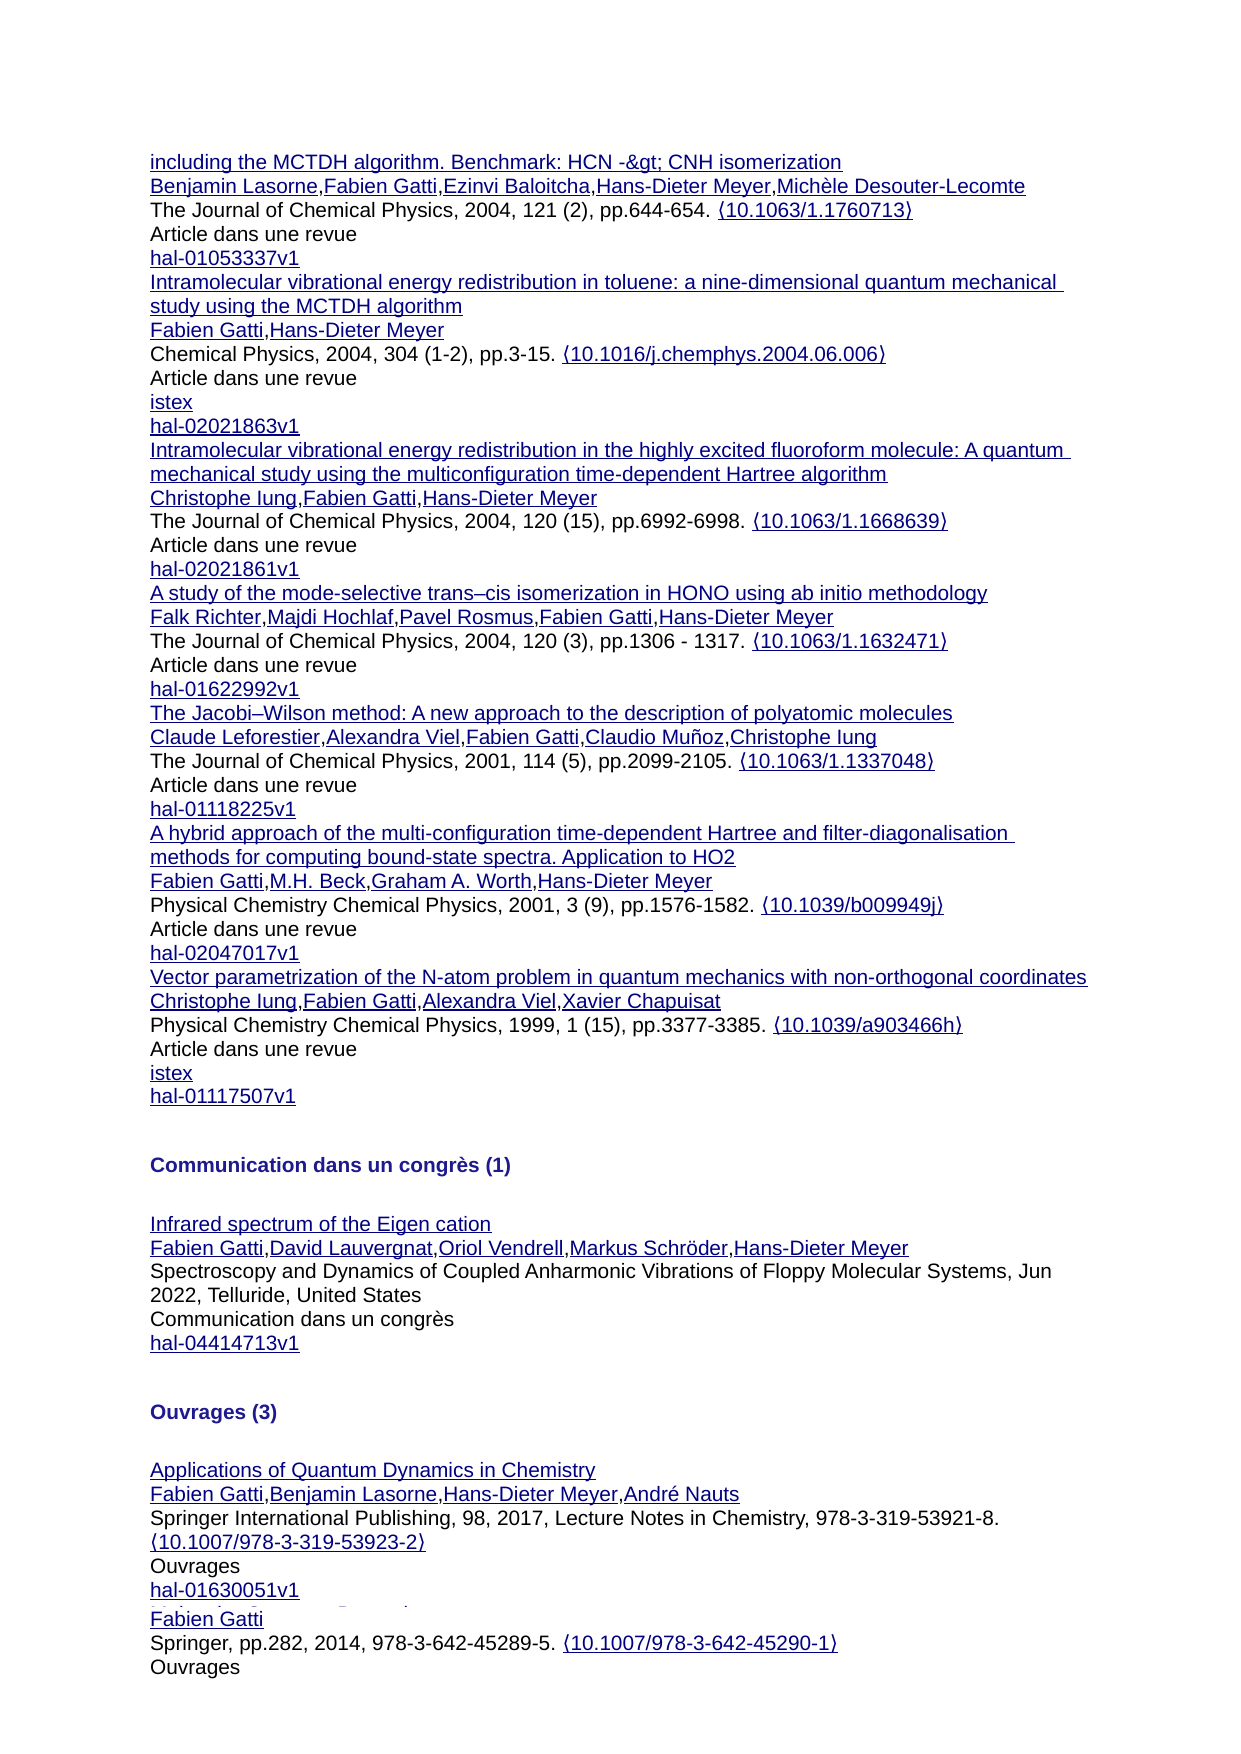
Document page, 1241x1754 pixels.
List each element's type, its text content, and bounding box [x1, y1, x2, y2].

table_cell A study of the mode-selective trans–cis isomerization in HONO using ab initio methodology Falk Richter,Majdi Hochlaf,Pavel Rosmus,Fabien Gatti,Hans-Dieter Meyer The Journal of Chemical Physics, 2004, 120 (3), pp.1306 - 1317. ⟨10.1063/1.1632471⟩ Article dans une revue hal-01622992v1 [150, 581, 1090, 701]
table_cell A hybrid approach of the multi-configuration time-dependent Hartree and filter-diagonalisation methods for computing bound-state spectra. Application to HO2 Fabien Gatti,M.H. Beck,Graham A. Worth,Hans-Dieter Meyer Physical Chemistry Chemical Physics, 2001, 3 (9), pp.1576-1582. ⟨10.1039/b009949j⟩ Article dans une revue hal-02047017v1 [150, 821, 1090, 964]
table_header Applications of Quantum Dynamics in Chemistry Fabien Gatti,Benjamin Lasorne,Hans-Dieter Meyer,André Nauts Springer International Publishing, 98, 2017, Lecture Notes in Chemistry, 978-3-319-53921-8. ⟨10.1007/978-3-319-53923-2⟩ Ouvrages hal-01630051v1 [150, 1458, 1090, 1602]
subtitle Ouvrages (3) [150, 1400, 1090, 1424]
table_cell Molecular Quantum Dynamics Fabien Gatti Springer, pp.282, 2014, 978-3-642-45289-5. ⟨10.1007/978-3-642-45290-1⟩ Ouvrages [150, 1602, 1090, 1679]
table_header Infrared spectrum of the Eigen cation Fabien Gatti,David Lauvergnat,Oriol Vendrell,Markus Schröder,Hans-Dieter Meyer Spectroscopy and Dynamics of Coupled Anharmonic Vibrations of Floppy Molecular Systems, Jun 2022, Telluride, United States Communication dans un congrès hal-04414713v1 [150, 1211, 1090, 1355]
table_cell Intramolecular vibrational energy redistribution in the highly excited fluoroform molecule: A quantum mechanical study using the multiconfiguration time-dependent Hartree algorithm Christophe Iung,Fabien Gatti,Hans-Dieter Meyer The Journal of Chemical Physics, 2004, 120 (15), pp.6992-6998. ⟨10.1063/1.1668639⟩ Article dans une revue hal-02021861v1 [150, 438, 1090, 581]
table_cell Intramolecular vibrational energy redistribution in toluene: a nine-dimensional quantum mechanical study using the MCTDH algorithm Fabien Gatti,Hans-Dieter Meyer Chemical Physics, 2004, 304 (1-2), pp.3-15. ⟨10.1016/j.chemphys.2004.06.006⟩ Article dans une revue istex hal-02021863v1 [150, 270, 1090, 437]
table_cell Cumulative isomerization probability studied by various transition state wave packet methods including the MCTDH algorithm. Benchmark: HCN -&gt; CNH isomerization Benjamin Lasorne,Fabien Gatti,Ezinvi Baloitcha,Hans-Dieter Meyer,Michèle Desouter-Lecomte The Journal of Chemical Physics, 2004, 121 (2), pp.644-654. ⟨10.1063/1.1760713⟩ Article dans une revue hal-01053337v1 [150, 150, 1090, 270]
subtitle Communication dans un congrès (1) [150, 1153, 1090, 1177]
table_cell Vector parametrization of the N-atom problem in quantum mechanics with non-orthogonal coordinates Christophe Iung,Fabien Gatti,Alexandra Viel,Xavier Chapuisat Physical Chemistry Chemical Physics, 1999, 1 (15), pp.3377-3385. ⟨10.1039/a903466h⟩ Article dans une revue istex hal-01117507v1 [150, 965, 1090, 1108]
table_cell The Jacobi–Wilson method: A new approach to the description of polyatomic molecules Claude Leforestier,Alexandra Viel,Fabien Gatti,Claudio Muñoz,Christophe Iung The Journal of Chemical Physics, 2001, 114 (5), pp.2099-2105. ⟨10.1063/1.1337048⟩ Article dans une revue hal-01118225v1 [150, 701, 1090, 821]
